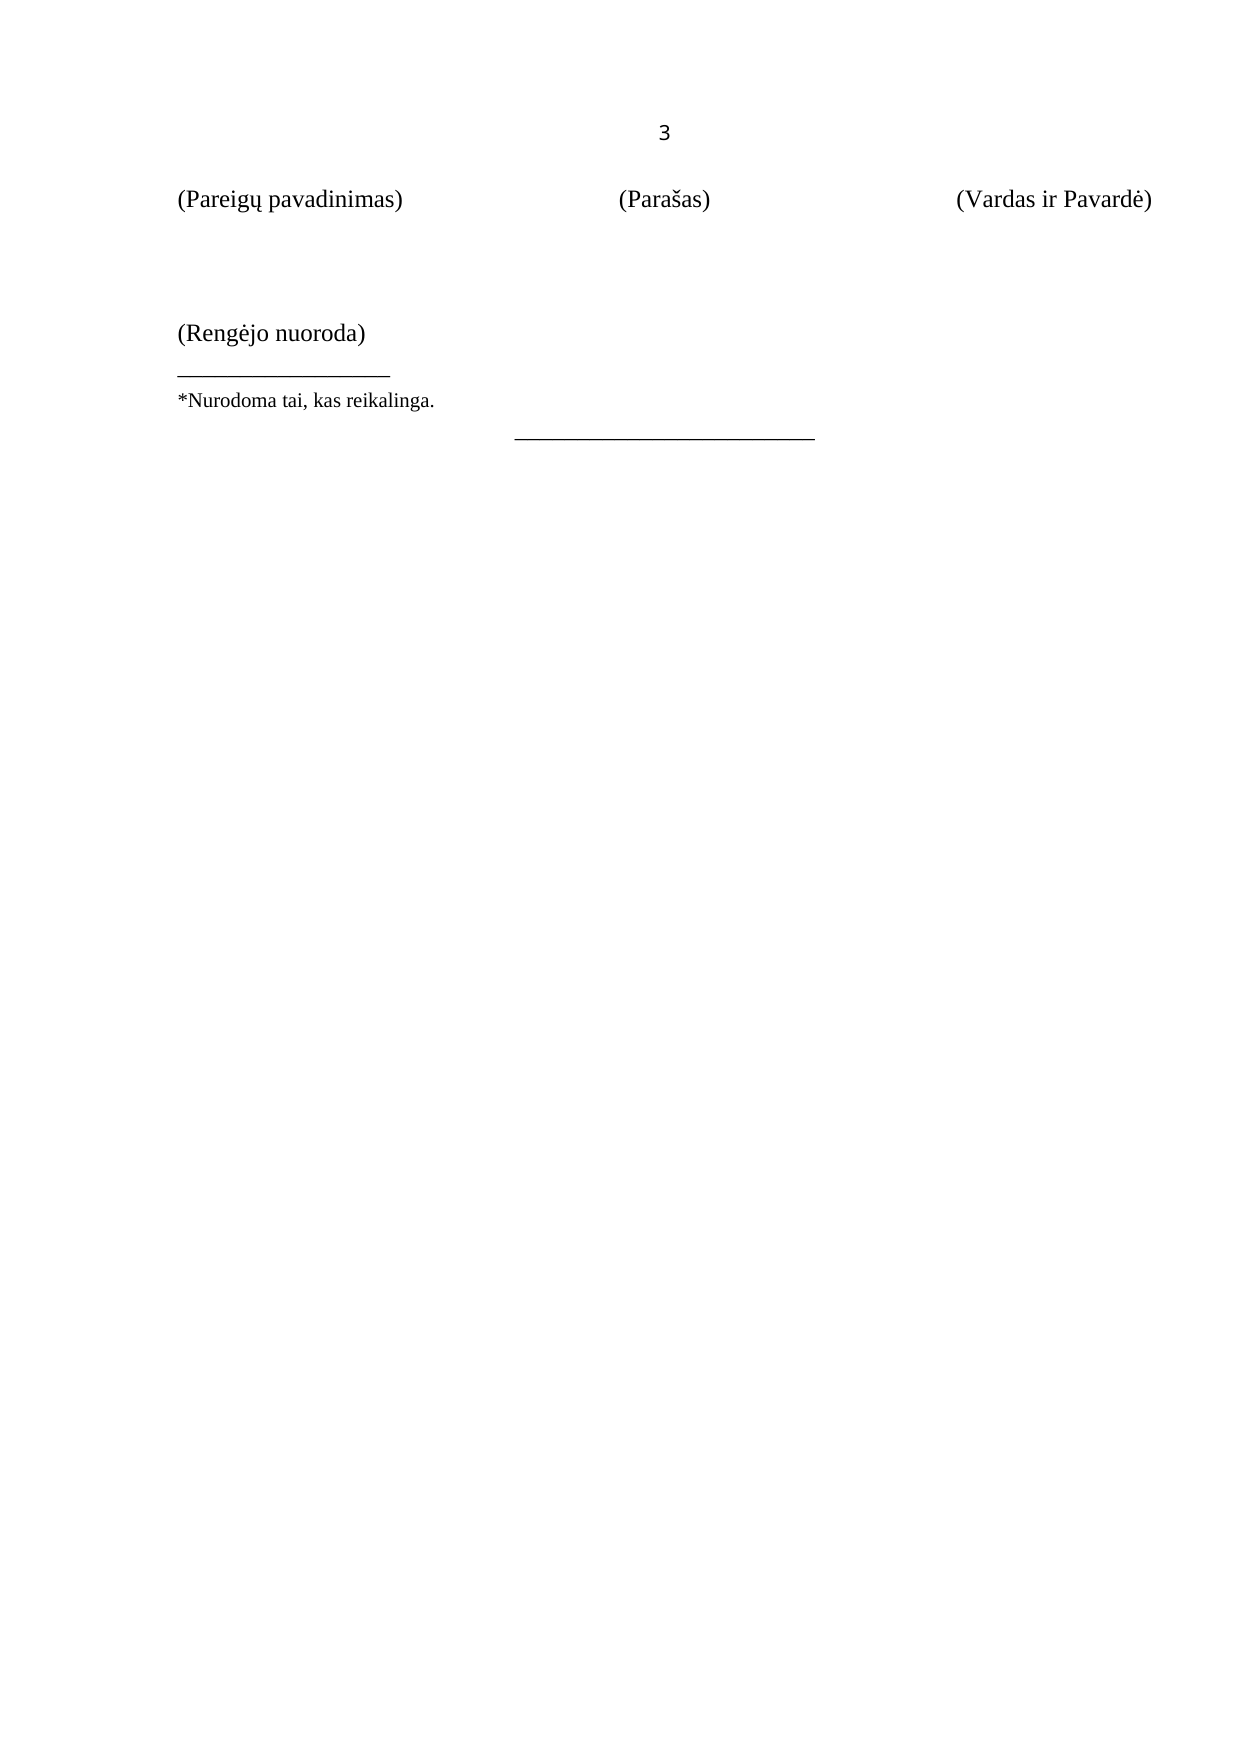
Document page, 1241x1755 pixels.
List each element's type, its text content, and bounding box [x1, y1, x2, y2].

table_header (Pareigų pavadinimas) [177, 181, 502, 214]
text _________________ [177, 348, 1152, 381]
text ________________________ [177, 414, 1152, 443]
text (Rengėjo nuoroda) [177, 314, 1152, 348]
table_header (Vardas ir Pavardė) [827, 181, 1152, 214]
table_header (Parašas) [502, 181, 827, 214]
text *Nurodoma tai, kas reikalinga. [177, 381, 1152, 414]
